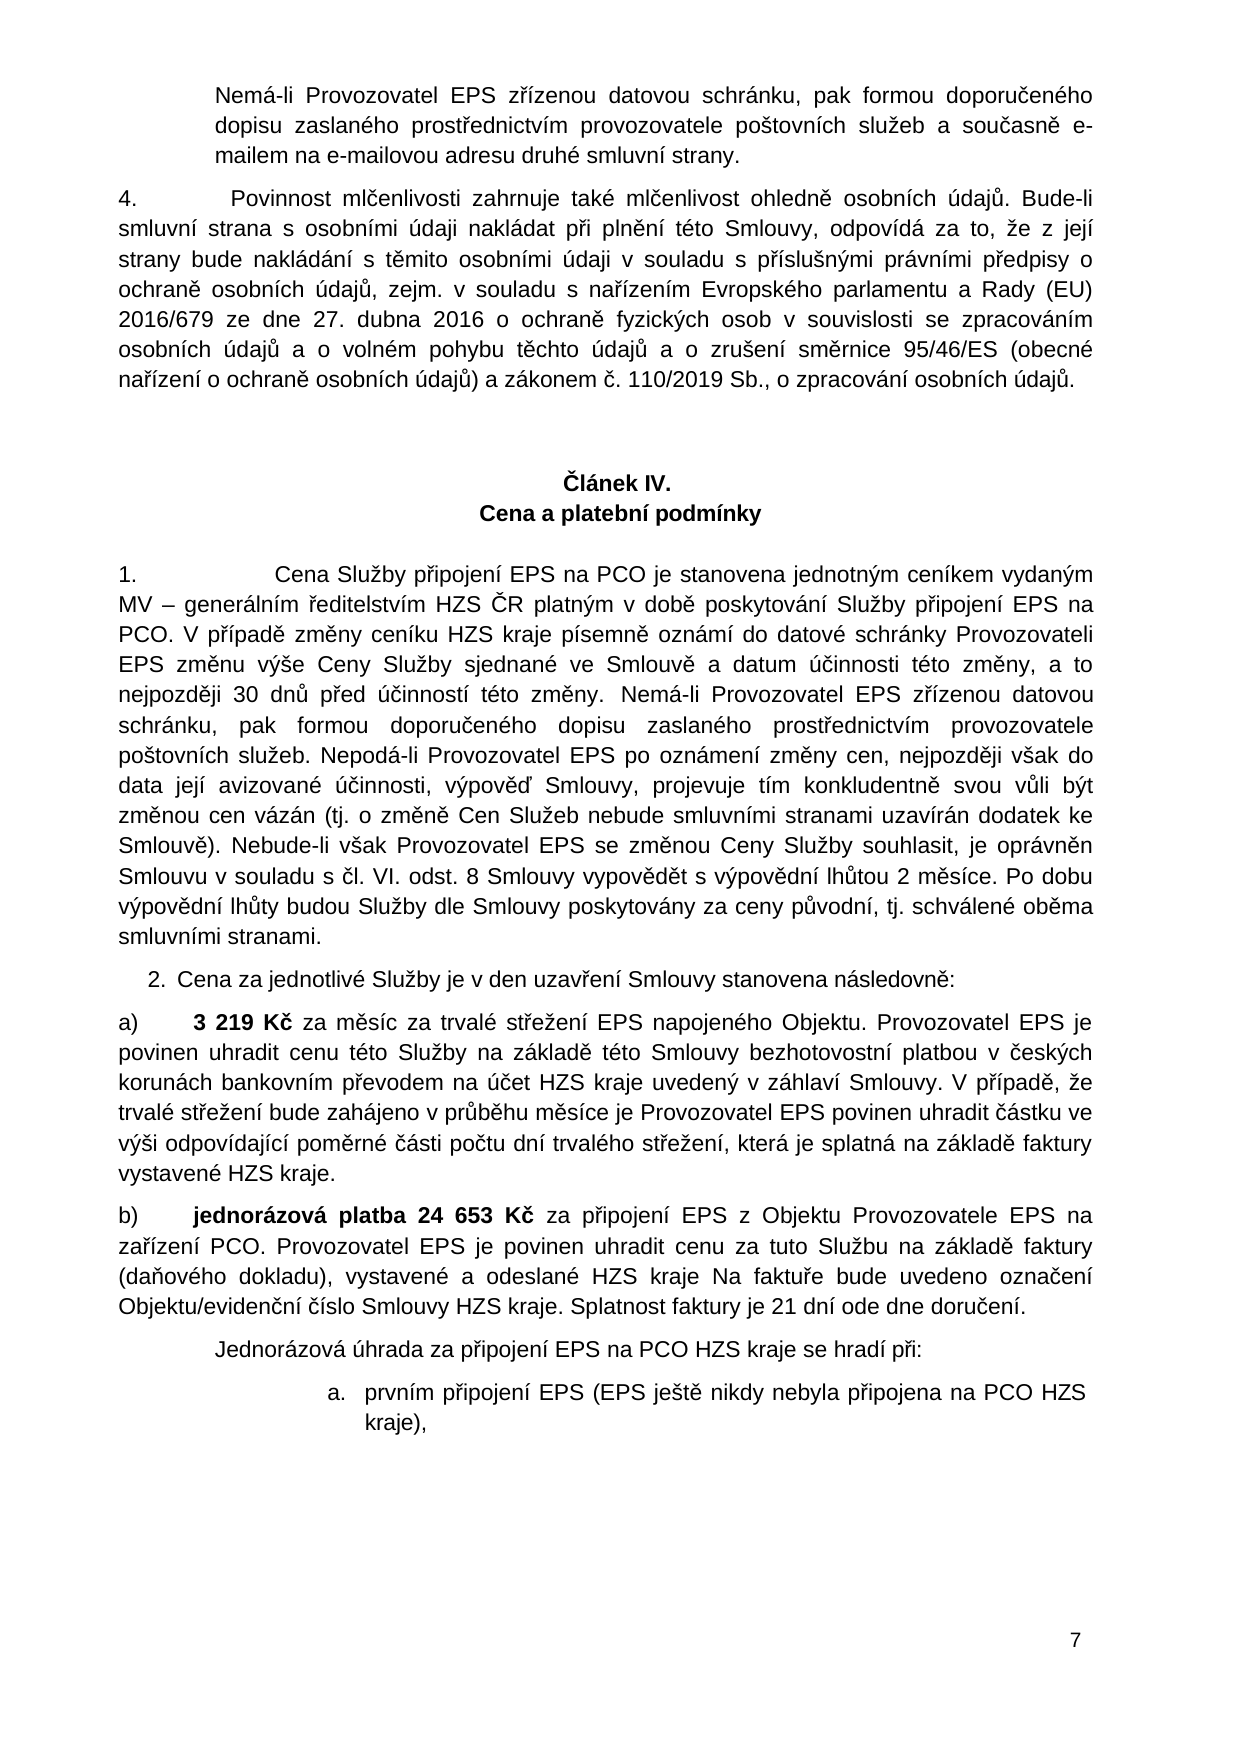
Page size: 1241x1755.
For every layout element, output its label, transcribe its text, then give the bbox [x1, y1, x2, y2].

list Cena Služby připojení EPS na PCO je stanovena jednotným ceníkem vydaným MV – generálním ředitelstvím HZS ČR platným v době poskytování Služby připojení EPS na PCO. V případě změny ceníku HZS kraje písemně oznámí do datové schránky Provozovateli EPS změnu výše Ceny Služby sjednané ve Smlouvě a datum účinnosti této změny, a to nejpozději 30 dnů před účinností této změny. Nemá-li Provozovatel EPS zřízenou datovou schránku, pak formou doporučeného dopisu zaslaného prostřednictvím provozovatele poštovních služeb. Nepodá-li Provozovatel EPS po oznámení změny cen, nejpozději však do data její avizované účinnosti, výpověď Smlouvy, projevuje tím konkludentně svou vůli být změnou cen vázán (tj. o změně Cen Služeb nebude smluvními stranami uzavírán dodatek ke Smlouvě). Nebude-li však Provozovatel EPS se změnou Ceny Služby souhlasit, je oprávněn Smlouvu v souladu s čl. VI. odst. 8 Smlouvy vypovědět s výpovědní lhůtou 2 měsíce. Po dobu výpovědní lhůty budou Služby dle Smlouvy poskytovány za ceny původní, tj. schválené oběma smluvními stranami. [118, 561, 1094, 949]
subtitle Článek IV. [118, 470, 1116, 496]
list prvním připojení EPS (EPS ještě nikdy nebyla připojena na PCO HZS [327, 1379, 1123, 1405]
list jednorázová platba 24 653 Kč za připojení EPS z Objektu Provozovatele EPS na zařízení PCO. Provozovatel EPS je povinen uhradit cenu za tuto Službu na základě faktury (daňového dokladu), vystavené a odeslané HZS kraje Na faktuře bude uvedeno označení Objektu/evidenční číslo Smlouvy HZS kraje. Splatnost faktury je 21 dní ode dne doručení. [118, 1202, 1093, 1319]
list Povinnost mlčenlivosti zahrnuje také mlčenlivost ohledně osobních údajů. Bude-li smluvní strana s osobními údaji nakládat při plnění této Smlouvy, odpovídá za to, že z její strany bude nakládání s těmito osobními údaji v souladu s příslušnými právními předpisy o ochraně osobních údajů, zejm. v souladu s nařízením Evropského parlamentu a Rady (EU) 2016/679 ze dne 27. dubna 2016 o ochraně fyzických osob v souvislosti se zpracováním osobních údajů a o volném pohybu těchto údajů a o zrušení směrnice 95/46/ES (obecné nařízení o ochraně osobních údajů) a zákonem č. 110/2019 Sb., o zpracování osobních údajů. [118, 185, 1094, 393]
text kraje), [364, 1409, 1123, 1435]
list Cena za jednotlivé Služby je v den uzavření Smlouvy stanovena následovně: [147, 966, 1123, 992]
list 3 219 Kč za měsíc za trvalé střežení EPS napojeného Objektu. Provozovatel EPS je povinen uhradit cenu této Služby na základě této Smlouvy bezhotovostní platbou v českých korunách bankovním převodem na účet HZS kraje uvedený v záhlaví Smlouvy. V případě, že trvalé střežení bude zahájeno v průběhu měsíce je Provozovatel EPS povinen uhradit částku ve výši odpovídající poměrné části počtu dní trvalého střežení, která je splatná na základě faktury vystavené HZS kraje. [118, 1009, 1093, 1186]
text Nemá-li Provozovatel EPS zřízenou datovou schránku, pak formou doporučeného dopisu zaslaného prostřednictvím provozovatele poštovních služeb a současně e-mailem na e-mailovou adresu druhé smluvní strany. [214, 82, 1094, 168]
text Cena a platební podmínky [124, 500, 1116, 526]
text Jednorázová úhrada za připojení EPS na PCO HZS kraje se hradí při: [214, 1336, 1123, 1362]
